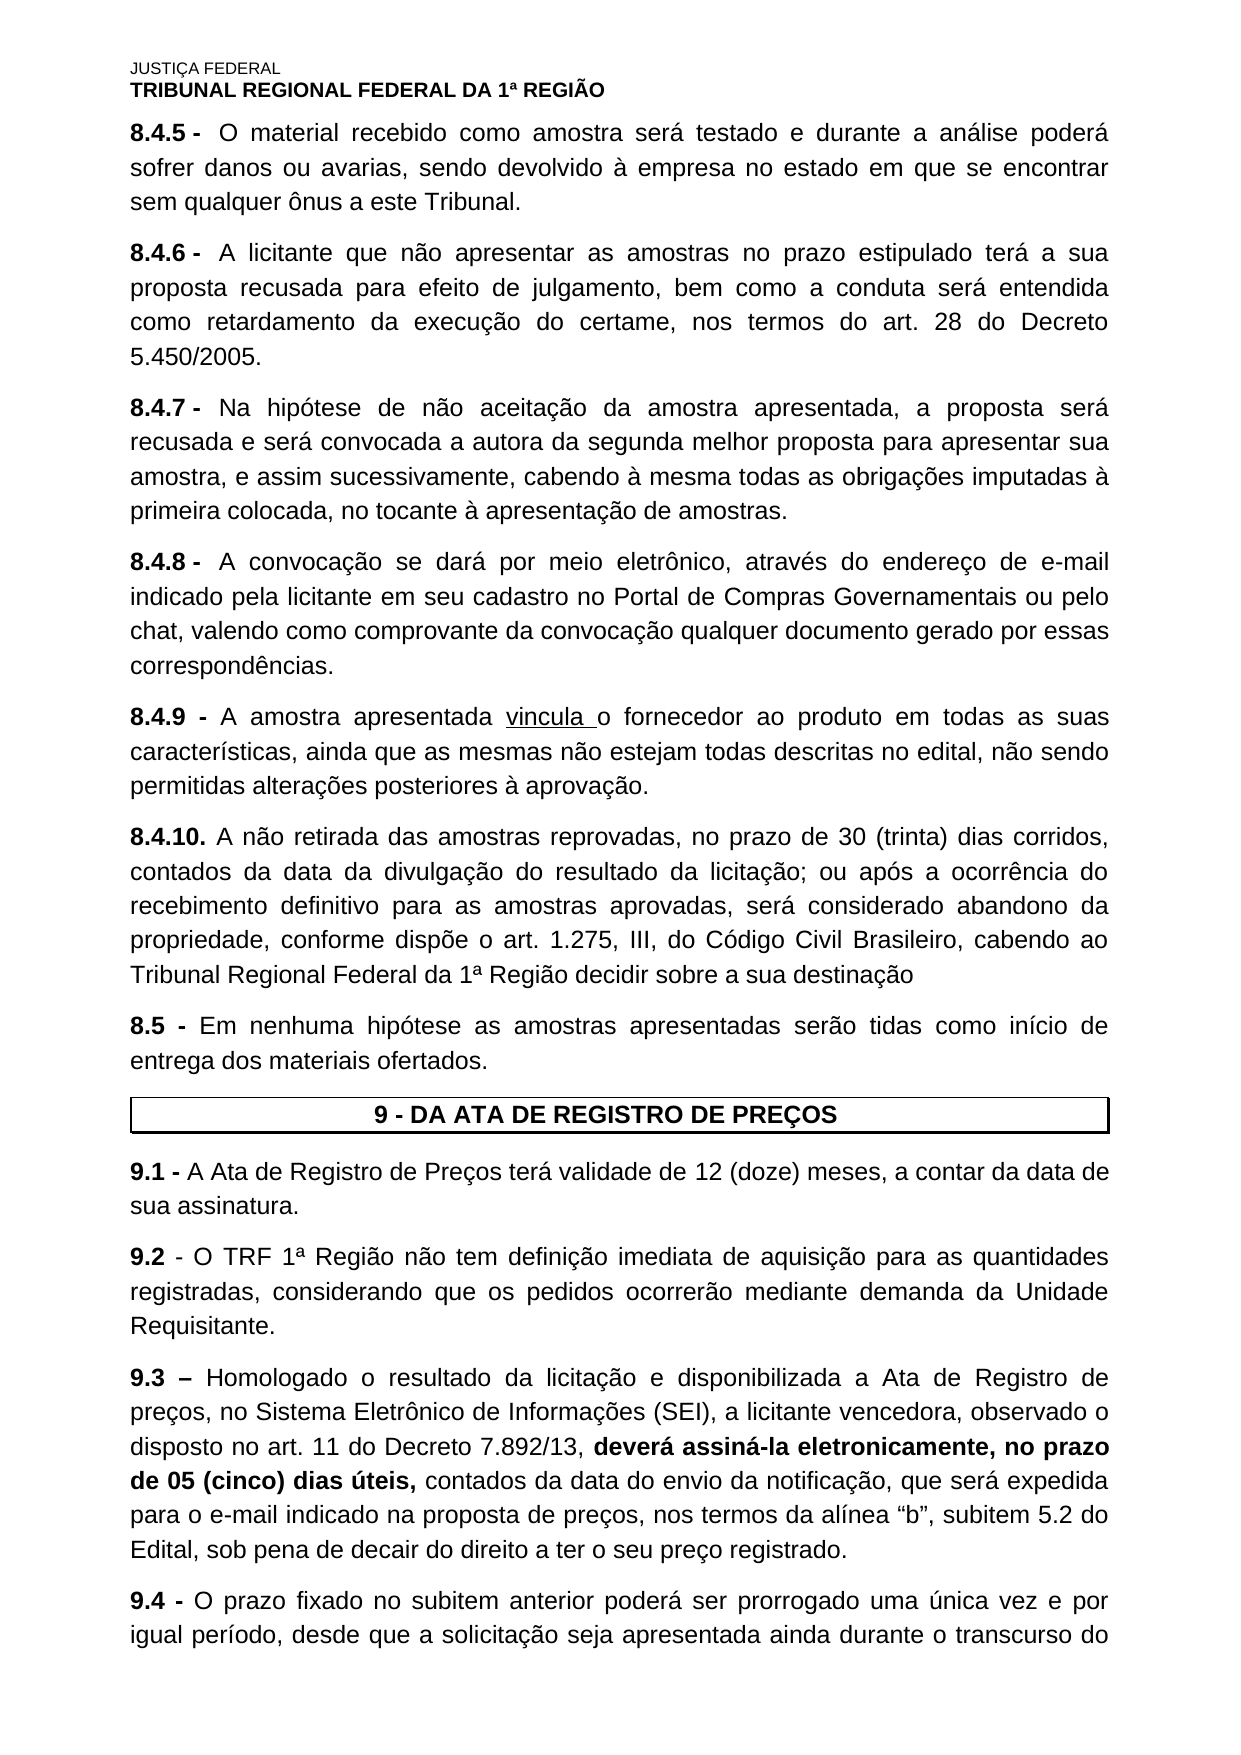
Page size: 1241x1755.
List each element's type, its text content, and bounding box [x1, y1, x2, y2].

text 9.4 - O prazo fixado no subitem anterior poderá ser prorrogado uma única vez e por igual período, desde que a solicitação seja apresentada ainda durante o transcurso do [130, 1586, 1110, 1649]
text 8.4.10. A não retirada das amostras reprovadas, no prazo de 30 (trinta) dias corridos, contados da data da divulgação do resultado da licitação; ou após a ocorrência do recebimento definitivo para as amostras aprovadas, será considerado abandono da propriedade, conforme dispõe o art. 1.275, III, do Código Civil Brasileiro, cabendo ao Tribunal Regional Federal da 1ª Região decidir sobre a sua destinação [130, 822, 1110, 989]
text 8.4.8 - A convocação se dará por meio eletrônico, através do endereço de e-mail indicado pela licitante em seu cadastro no Portal de Compras Governamentais ou pelo chat, valendo como comprovante da convocação qualquer documento gerado por essas correspondências. [130, 547, 1110, 679]
text 9 - DA ATA DE REGISTRO DE PREÇOS [132, 1098, 1107, 1131]
text 8.4.7 - Na hipótese de não aceitação da amostra apresentada, a proposta será recusada e será convocada a autora da segunda melhor proposta para apresentar sua amostra, e assim sucessivamente, cabendo à mesma todas as obrigações imputadas à primeira colocada, no tocante à apresentação de amostras. [130, 393, 1110, 525]
text 9.1 - A Ata de Registro de Preços terá validade de 12 (doze) meses, a contar da data de sua assinatura. [130, 1157, 1110, 1220]
text 8.4.9 - A amostra apresentada vincula o fornecedor ao produto em todas as suas características, ainda que as mesmas não estejam todas descritas no edital, não sendo permitidas alterações posteriores à aprovação. [130, 702, 1110, 800]
text 9.3 – Homologado o resultado da licitação e disponibilizada a Ata de Registro de preços, no Sistema Eletrônico de Informações (SEI), a licitante vencedora, observado o disposto no art. 11 do Decreto 7.892/13, deverá assiná-la eletronicamente, no prazo de 05 (cinco) dias úteis, contados da data do envio da notificação, que será expedida para o e-mail indicado na proposta de preços, nos termos da alínea “b”, subitem 5.2 do Edital, sob pena de decair do direito a ter o seu preço registrado. [130, 1362, 1110, 1564]
text 9.2 - O TRF 1ª Região não tem definição imediata de aquisição para as quantidades registradas, considerando que os pedidos ocorrerão mediante demanda da Unidade Requisitante. [130, 1242, 1110, 1340]
text 8.4.6 - A licitante que não apresentar as amostras no prazo estipulado terá a sua proposta recusada para efeito de julgamento, bem como a conduta será entendida como retardamento da execução do certame, nos termos do art. 28 do Decreto 5.450/2005. [130, 238, 1110, 370]
text 8.4.5 - O material recebido como amostra será testado e durante a análise poderá sofrer danos ou avarias, sendo devolvido à empresa no estado em que se encontrar sem qualquer ônus a este Tribunal. [130, 118, 1110, 216]
text 8.5 - Em nenhuma hipótese as amostras apresentadas serão tidas como início de entrega dos materiais ofertados. [130, 1011, 1110, 1074]
